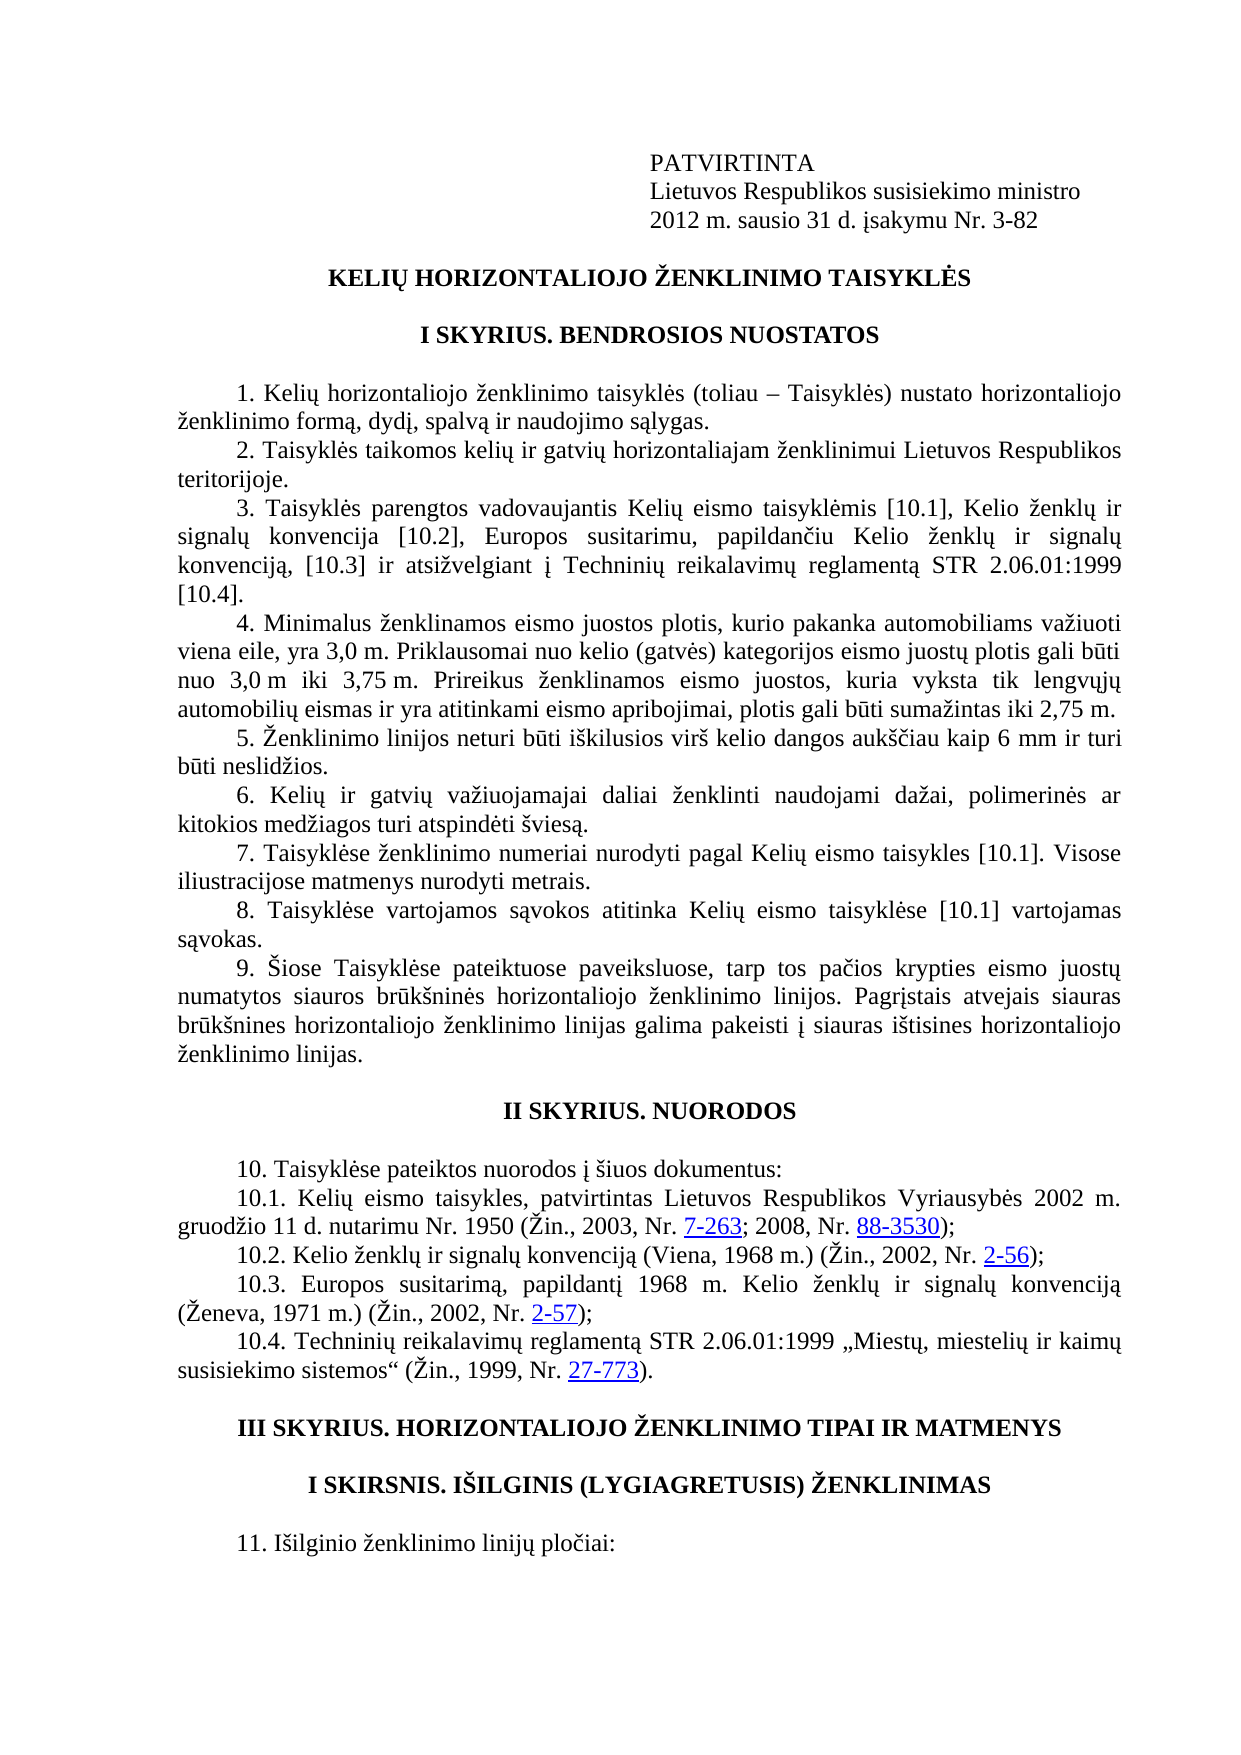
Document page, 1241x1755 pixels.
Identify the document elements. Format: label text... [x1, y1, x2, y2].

text Patvirtinta [649, 148, 1122, 176]
text 10.4. Techninių reikalavimų reglamentą STR 2.06.01:1999 „Miestų, miestelių ir kaimų susisiekimo sistemos“ (Žin., 1999, Nr. 27-773). [177, 1326, 1122, 1384]
text 2012 m. sausio 31 d. įsakymu Nr. 3-82 [649, 205, 1122, 234]
text II skyrius. Nuorodos [177, 1096, 1122, 1125]
text 3. Taisyklės parengtos vadovaujantis Kelių eismo taisyklėmis [10.1], Kelio ženklų ir signalų konvencija [10.2], Europos susitarimu, papildančiu Kelio ženklų ir signalų konvenciją, [10.3] ir atsižvelgiant į Techninių reikalavimų reglamentą STR 2.06.01:1999 [10.4]. [177, 493, 1122, 608]
text 8. Taisyklėse vartojamos sąvokos atitinka Kelių eismo taisyklėse [10.1] vartojamas sąvokas. [177, 895, 1122, 953]
subtitle I skirsnis. Išilginis (lygiagretusis) ženklinimas [177, 1470, 1122, 1499]
text 10.3. Europos susitarimą, papildantį 1968 m. Kelio ženklų ir signalų konvenciją (Ženeva, 1971 m.) (Žin., 2002, Nr. 2-57); [177, 1269, 1122, 1326]
text III skyrius. Horizontaliojo ženklinimo tipai ir matmenys [177, 1413, 1122, 1441]
text 7. Taisyklėse ženklinimo numeriai nurodyti pagal Kelių eismo taisykles [10.1]. Visose iliustracijose matmenys nurodyti metrais. [177, 838, 1122, 895]
text KELIŲ horizontaliojo ŽENKLINIMO TAISYKLĖS [177, 263, 1122, 291]
text Lietuvos Respublikos susisiekimo ministro [649, 176, 1122, 205]
text 10.1. Kelių eismo taisykles, patvirtintas Lietuvos Respublikos Vyriausybės 2002 m. gruodžio 11 d. nutarimu Nr. 1950 (Žin., 2003, Nr. 7-263; 2008, Nr. 88-3530); [177, 1183, 1122, 1240]
text 1. Kelių horizontaliojo ženklinimo taisyklės (toliau – Taisyklės) nustato horizontaliojo ženklinimo formą, dydį, spalvą ir naudojimo sąlygas. [177, 378, 1122, 435]
text 10. Taisyklėse pateiktos nuorodos į šiuos dokumentus: [177, 1154, 1122, 1183]
text 9. Šiose Taisyklėse pateiktuose paveiksluose, tarp tos pačios krypties eismo juostų numatytos siauros brūkšninės horizontaliojo ženklinimo linijos. Pagrįstais atvejais siauras brūkšnines horizontaliojo ženklinimo linijas galima pakeisti į siauras ištisines horizontaliojo ženklinimo linijas. [177, 953, 1122, 1068]
text 6. Kelių ir gatvių važiuojamajai daliai ženklinti naudojami dažai, polimerinės ar kitokios medžiagos turi atspindėti šviesą. [177, 780, 1122, 838]
text 5. Ženklinimo linijos neturi būti iškilusios virš kelio dangos aukščiau kaip 6 mm ir turi būti neslidžios. [177, 723, 1122, 780]
text 4. Minimalus ženklinamos eismo juostos plotis, kurio pakanka automobiliams važiuoti viena eile, yra 3,0 m. Priklausomai nuo kelio (gatvės) kategorijos eismo juostų plotis gali būti nuo 3,0 m iki 3,75 m. Prireikus ženklinamos eismo juostos, kuria vyksta tik lengvųjų automobilių eismas ir yra atitinkami eismo apribojimai, plotis gali būti sumažintas iki 2,75 m. [177, 608, 1122, 723]
text 2. Taisyklės taikomos kelių ir gatvių horizontaliajam ženklinimui Lietuvos Respublikos teritorijoje. [177, 435, 1122, 493]
text 10.2. Kelio ženklų ir signalų konvenciją (Viena, 1968 m.) (Žin., 2002, Nr. 2-56); [177, 1240, 1122, 1269]
text I skyrius. Bendrosios nuostatos [177, 320, 1122, 349]
text 11. Išilginio ženklinimo linijų pločiai: [177, 1528, 1122, 1556]
